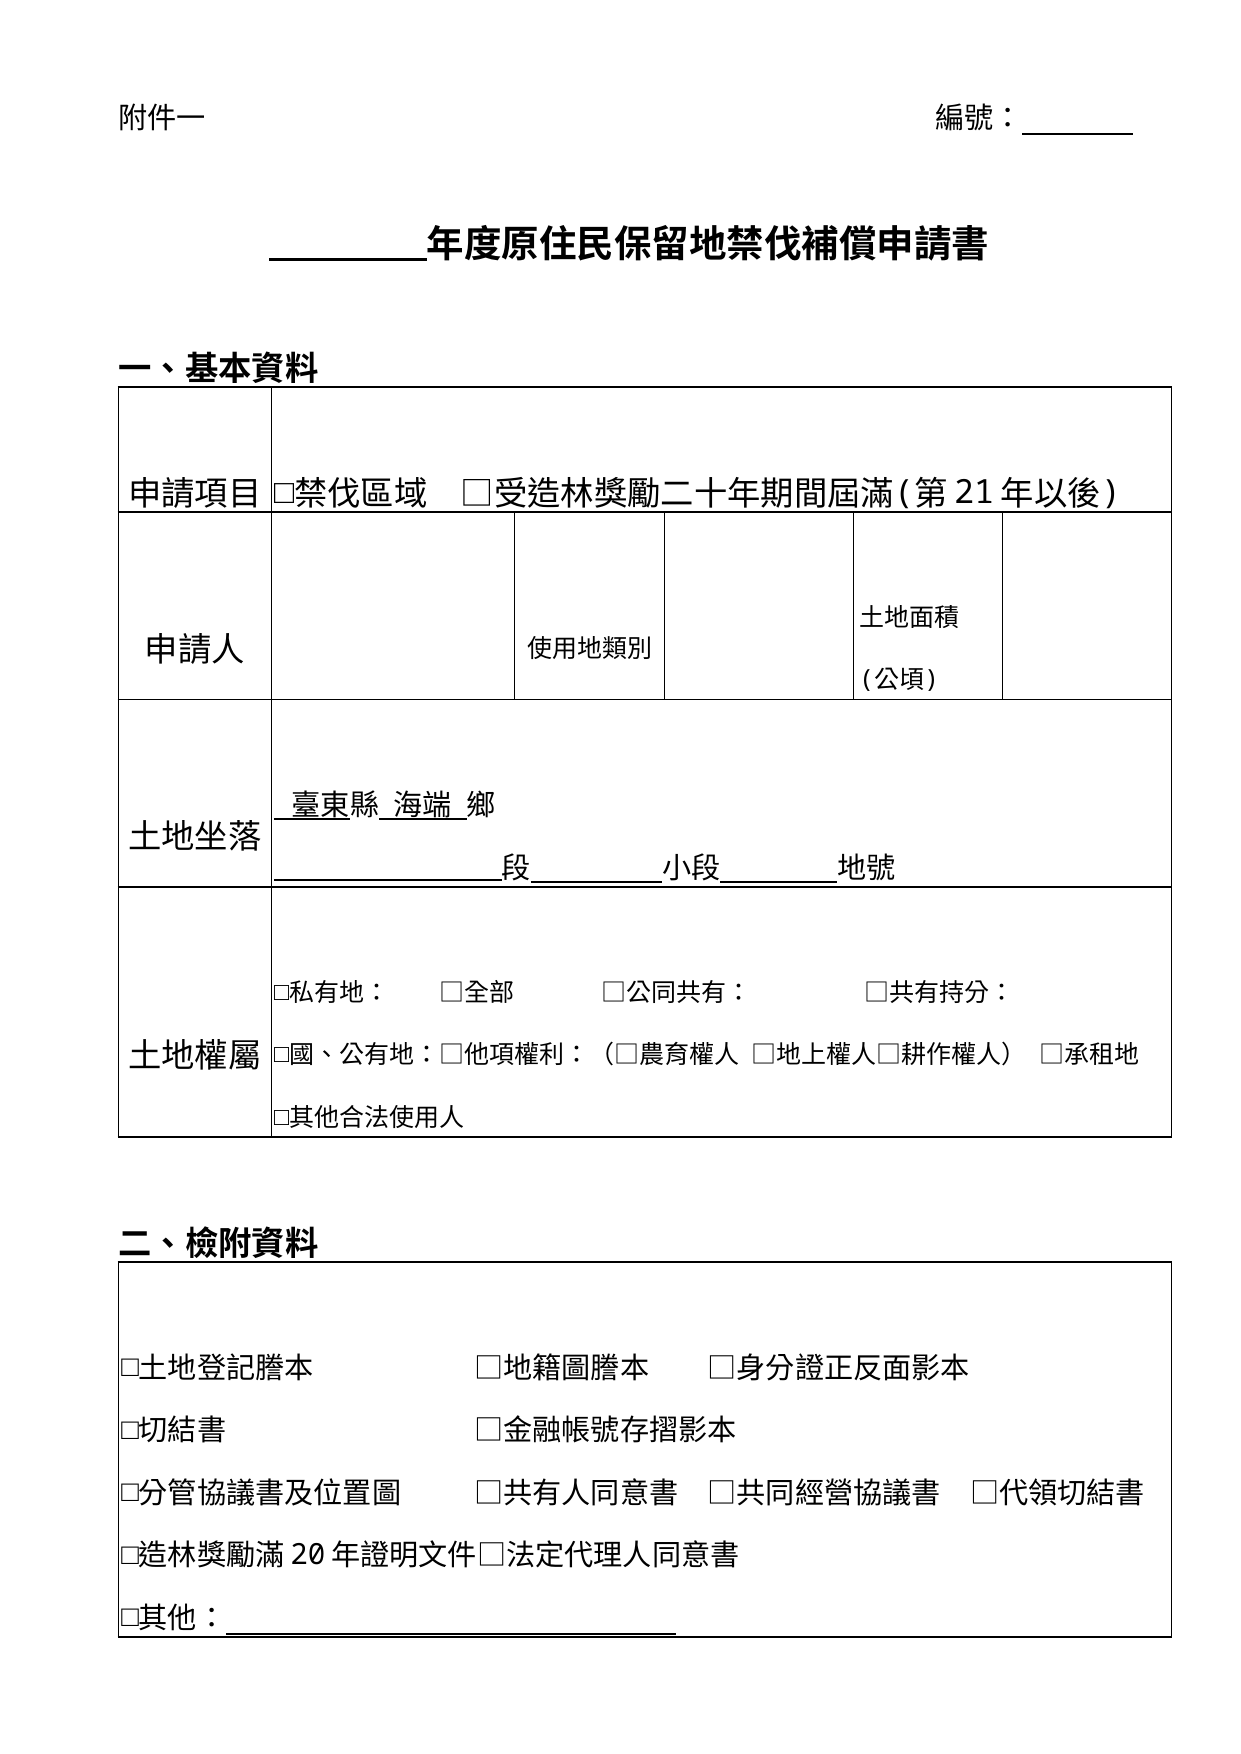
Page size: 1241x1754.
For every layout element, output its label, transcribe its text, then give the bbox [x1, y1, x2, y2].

table_header 申請項目 [119, 388, 271, 511]
table_header □土地登記謄本 □地籍圖謄本 □身分證正反面影本 □切結書 □金融帳號存摺影本 □分管協議書及位置圖 □共有人同意書 □共同經營協議書 □代領切結書 □造林獎勵滿20年證明文件□法定代理人同意書 □其他： [119, 1263, 1171, 1636]
text 年度原住民保留地禁伐補償申請書 [118, 199, 1140, 261]
table_cell 申請人 [119, 513, 271, 699]
table_cell [272, 513, 514, 699]
table_cell 土地坐落 [119, 700, 271, 886]
table_cell 臺東縣 海端 鄉 段 小段 地號 [272, 700, 1171, 886]
table_cell 土地權屬 [119, 888, 271, 1136]
text 附件一 編號： [118, 74, 1140, 136]
table_cell 使用地類別 [515, 513, 664, 699]
table_cell □私有地： □全部 □公同共有： □共有持分： □國、公有地：□他項權利：（□農育權人 □地上權人□耕作權人） □承租地 □其他合法使用人 [272, 888, 1171, 1136]
text 二、檢附資料 [118, 1199, 1140, 1261]
table_cell 土地面積 (公頃) [854, 513, 1002, 699]
table_cell [1003, 513, 1171, 699]
table_header □禁伐區域 □受造林獎勵二十年期間屆滿(第21年以後) [272, 388, 1171, 511]
text 一、基本資料 [118, 324, 1140, 386]
table_cell [665, 513, 853, 699]
